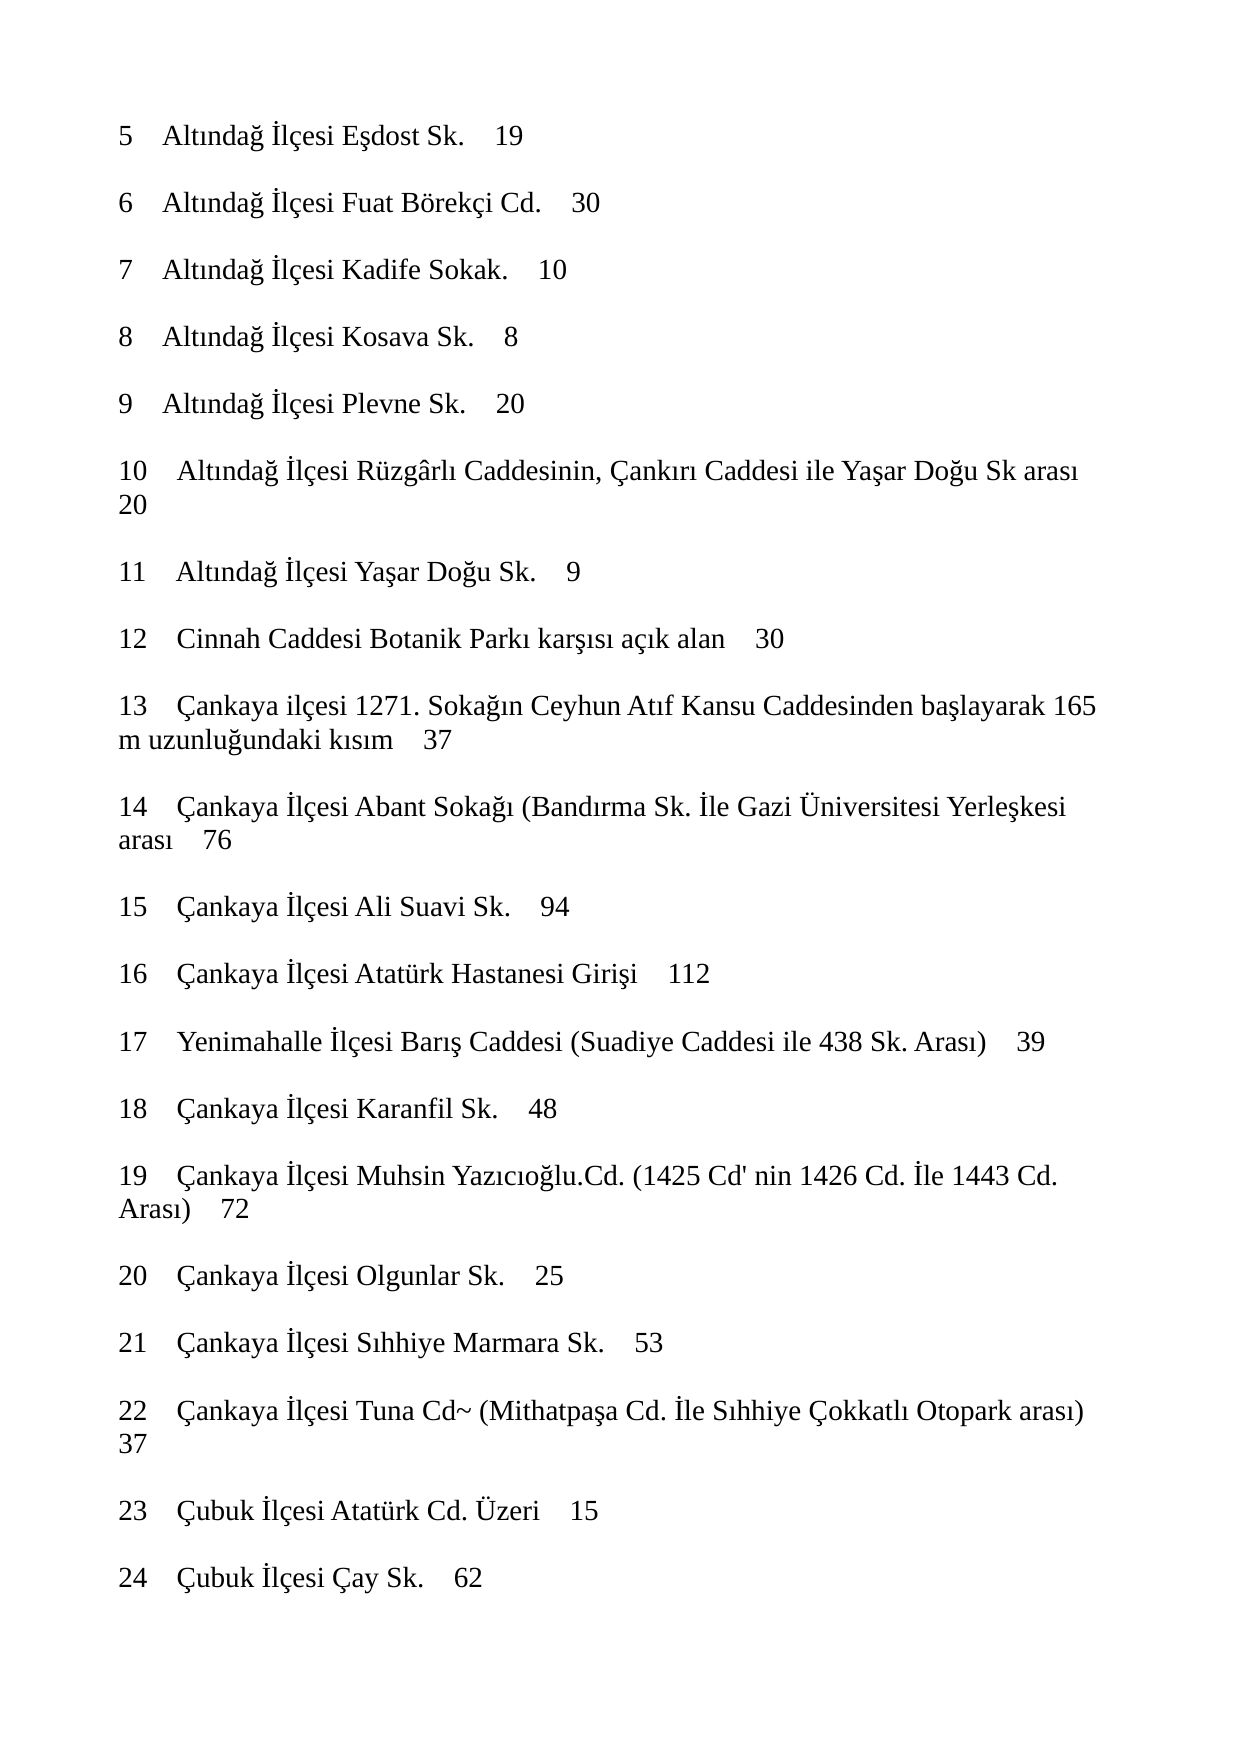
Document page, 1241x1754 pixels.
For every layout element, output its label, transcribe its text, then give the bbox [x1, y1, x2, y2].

text 7 Altındağ İlçesi Kadife Sokak. 10 [118, 252, 1122, 286]
text 9 Altındağ İlçesi Plevne Sk. 20 [118, 386, 1122, 420]
text 12 Cinnah Caddesi Botanik Parkı karşısı açık alan 30 [118, 621, 1122, 655]
text 5 Altındağ İlçesi Eşdost Sk. 19 [118, 118, 1122, 152]
text 8 Altındağ İlçesi Kosava Sk. 8 [118, 319, 1122, 353]
text 14 Çankaya İlçesi Abant Sokağı (Bandırma Sk. İle Gazi Üniversitesi Yerleşkesi arası 76 [118, 789, 1122, 856]
text 11 Altındağ İlçesi Yaşar Doğu Sk. 9 [118, 554, 1122, 588]
text 21 Çankaya İlçesi Sıhhiye Marmara Sk. 53 [118, 1326, 1122, 1359]
text 18 Çankaya İlçesi Karanfil Sk. 48 [118, 1091, 1122, 1124]
text 20 Çankaya İlçesi Olgunlar Sk. 25 [118, 1258, 1122, 1292]
text 24 Çubuk İlçesi Çay Sk. 62 [118, 1560, 1122, 1594]
text 6 Altındağ İlçesi Fuat Börekçi Cd. 30 [118, 185, 1122, 219]
text 15 Çankaya İlçesi Ali Suavi Sk. 94 [118, 889, 1122, 923]
text 10 Altındağ İlçesi Rüzgârlı Caddesinin, Çankırı Caddesi ile Yaşar Doğu Sk arası 20 [118, 453, 1122, 521]
text 17 Yenimahalle İlçesi Barış Caddesi (Suadiye Caddesi ile 438 Sk. Arası) 39 [118, 1024, 1122, 1057]
text 22 Çankaya İlçesi Tuna Cd~ (Mithatpaşa Cd. İle Sıhhiye Çokkatlı Otopark arası) 37 [118, 1393, 1122, 1460]
text 16 Çankaya İlçesi Atatürk Hastanesi Girişi 112 [118, 957, 1122, 990]
text 19 Çankaya İlçesi Muhsin Yazıcıoğlu.Cd. (1425 Cd' nin 1426 Cd. İle 1443 Cd. Arası) 72 [118, 1158, 1122, 1225]
text 23 Çubuk İlçesi Atatürk Cd. Üzeri 15 [118, 1493, 1122, 1527]
text 13 Çankaya ilçesi 1271. Sokağın Ceyhun Atıf Kansu Caddesinden başlayarak 165 m uzunluğundaki kısım 37 [118, 688, 1122, 755]
